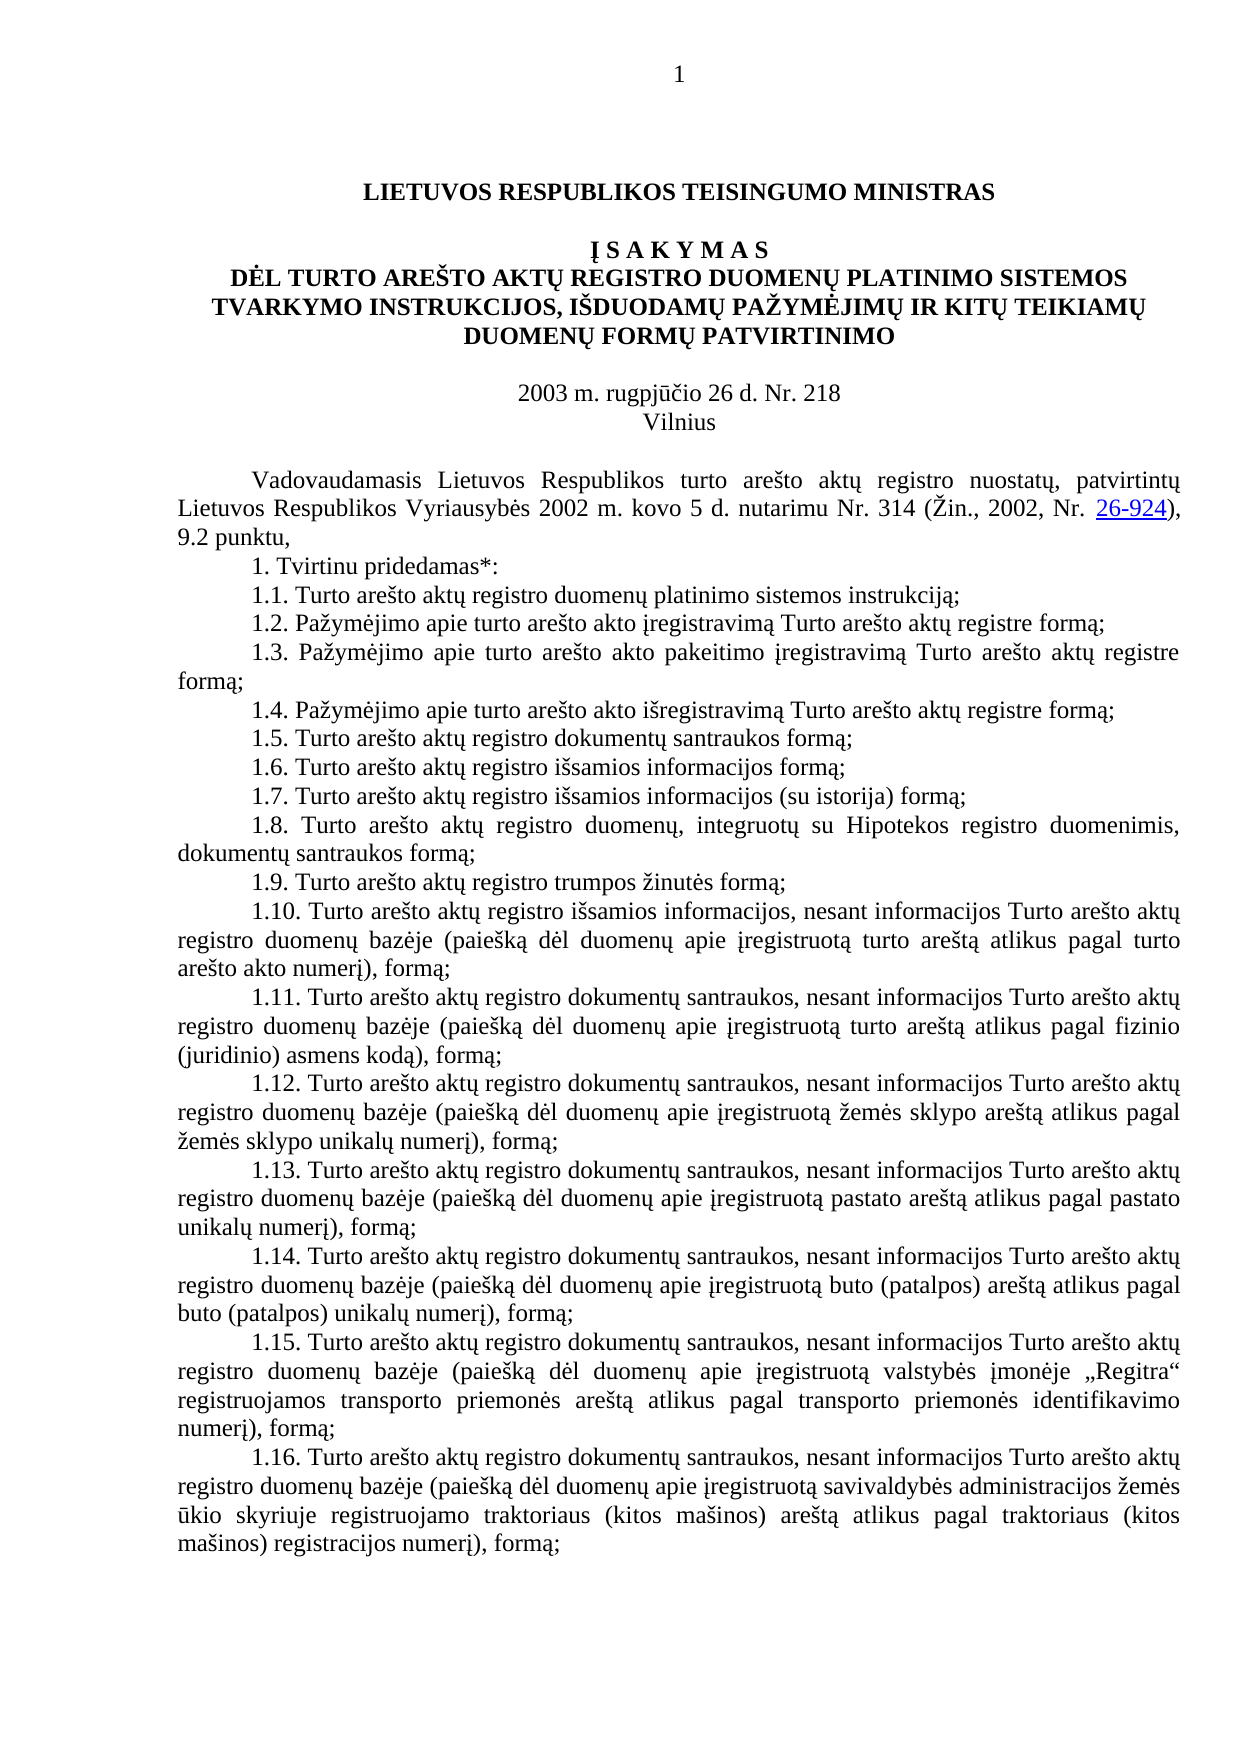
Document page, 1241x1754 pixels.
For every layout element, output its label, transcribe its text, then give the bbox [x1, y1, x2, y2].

text Vilnius [177, 407, 1181, 436]
text Į S A K Y M A S [177, 235, 1181, 263]
text DĖL TURTO AREŠTO AKTŲ REGISTRO DUOMENŲ PLATINIMO SISTEMOS TVARKYMO INSTRUKCIJOS, IŠDUODAMŲ PAŽYMĖJIMŲ IR KITŲ TEIKIAMŲ DUOMENŲ FORMŲ PATVIRTINIMO [177, 263, 1181, 350]
text 1.2. Pažymėjimo apie turto arešto akto įregistravimą Turto arešto aktų registre formą; [177, 608, 1181, 637]
text 1.4. Pažymėjimo apie turto arešto akto išregistravimą Turto arešto aktų registre formą; [177, 695, 1181, 723]
text 1. Tvirtinu pridedamas*: [177, 551, 1181, 580]
text 1.11. Turto arešto aktų registro dokumentų santraukos, nesant informacijos Turto arešto aktų registro duomenų bazėje (paiešką dėl duomenų apie įregistruotą turto areštą atlikus pagal fizinio (juridinio) asmens kodą), formą; [177, 982, 1181, 1068]
text 1.5. Turto arešto aktų registro dokumentų santraukos formą; [177, 723, 1181, 752]
text 1.12. Turto arešto aktų registro dokumentų santraukos, nesant informacijos Turto arešto aktų registro duomenų bazėje (paiešką dėl duomenų apie įregistruotą žemės sklypo areštą atlikus pagal žemės sklypo unikalų numerį), formą; [177, 1068, 1181, 1155]
text 1.7. Turto arešto aktų registro išsamios informacijos (su istorija) formą; [177, 781, 1181, 810]
text 1.15. Turto arešto aktų registro dokumentų santraukos, nesant informacijos Turto arešto aktų registro duomenų bazėje (paiešką dėl duomenų apie įregistruotą valstybės įmonėje „Regitra“ registruojamos transporto priemonės areštą atlikus pagal transporto priemonės identifikavimo numerį), formą; [177, 1327, 1181, 1442]
text 1.10. Turto arešto aktų registro išsamios informacijos, nesant informacijos Turto arešto aktų registro duomenų bazėje (paiešką dėl duomenų apie įregistruotą turto areštą atlikus pagal turto arešto akto numerį), formą; [177, 896, 1181, 982]
text 1.8. Turto arešto aktų registro duomenų, integruotų su Hipotekos registro duomenimis, dokumentų santraukos formą; [177, 810, 1181, 867]
text 1.13. Turto arešto aktų registro dokumentų santraukos, nesant informacijos Turto arešto aktų registro duomenų bazėje (paiešką dėl duomenų apie įregistruotą pastato areštą atlikus pagal pastato unikalų numerį), formą; [177, 1155, 1181, 1241]
text 1.3. Pažymėjimo apie turto arešto akto pakeitimo įregistravimą Turto arešto aktų registre formą; [177, 637, 1181, 695]
text 1.6. Turto arešto aktų registro išsamios informacijos formą; [177, 752, 1181, 781]
text 1.16. Turto arešto aktų registro dokumentų santraukos, nesant informacijos Turto arešto aktų registro duomenų bazėje (paiešką dėl duomenų apie įregistruotą savivaldybės administracijos žemės ūkio skyriuje registruojamo traktoriaus (kitos mašinos) areštą atlikus pagal traktoriaus (kitos mašinos) registracijos numerį), formą; [177, 1442, 1181, 1557]
text 1.1. Turto arešto aktų registro duomenų platinimo sistemos instrukciją; [177, 580, 1181, 608]
text Vadovaudamasis Lietuvos Respublikos turto arešto aktų registro nuostatų, patvirtintų Lietuvos Respublikos Vyriausybės 2002 m. kovo 5 d. nutarimu Nr. 314 (Žin., 2002, Nr. 26-924), 9.2 punktu, [177, 465, 1181, 551]
text LIETUVOS RESPUBLIKOS TEISINGUMO MINISTRAS [177, 177, 1181, 206]
text 2003 m. rugpjūčio 26 d. Nr. 218 [177, 378, 1181, 407]
text 1.14. Turto arešto aktų registro dokumentų santraukos, nesant informacijos Turto arešto aktų registro duomenų bazėje (paiešką dėl duomenų apie įregistruotą buto (patalpos) areštą atlikus pagal buto (patalpos) unikalų numerį), formą; [177, 1241, 1181, 1327]
text 1.9. Turto arešto aktų registro trumpos žinutės formą; [177, 867, 1181, 896]
